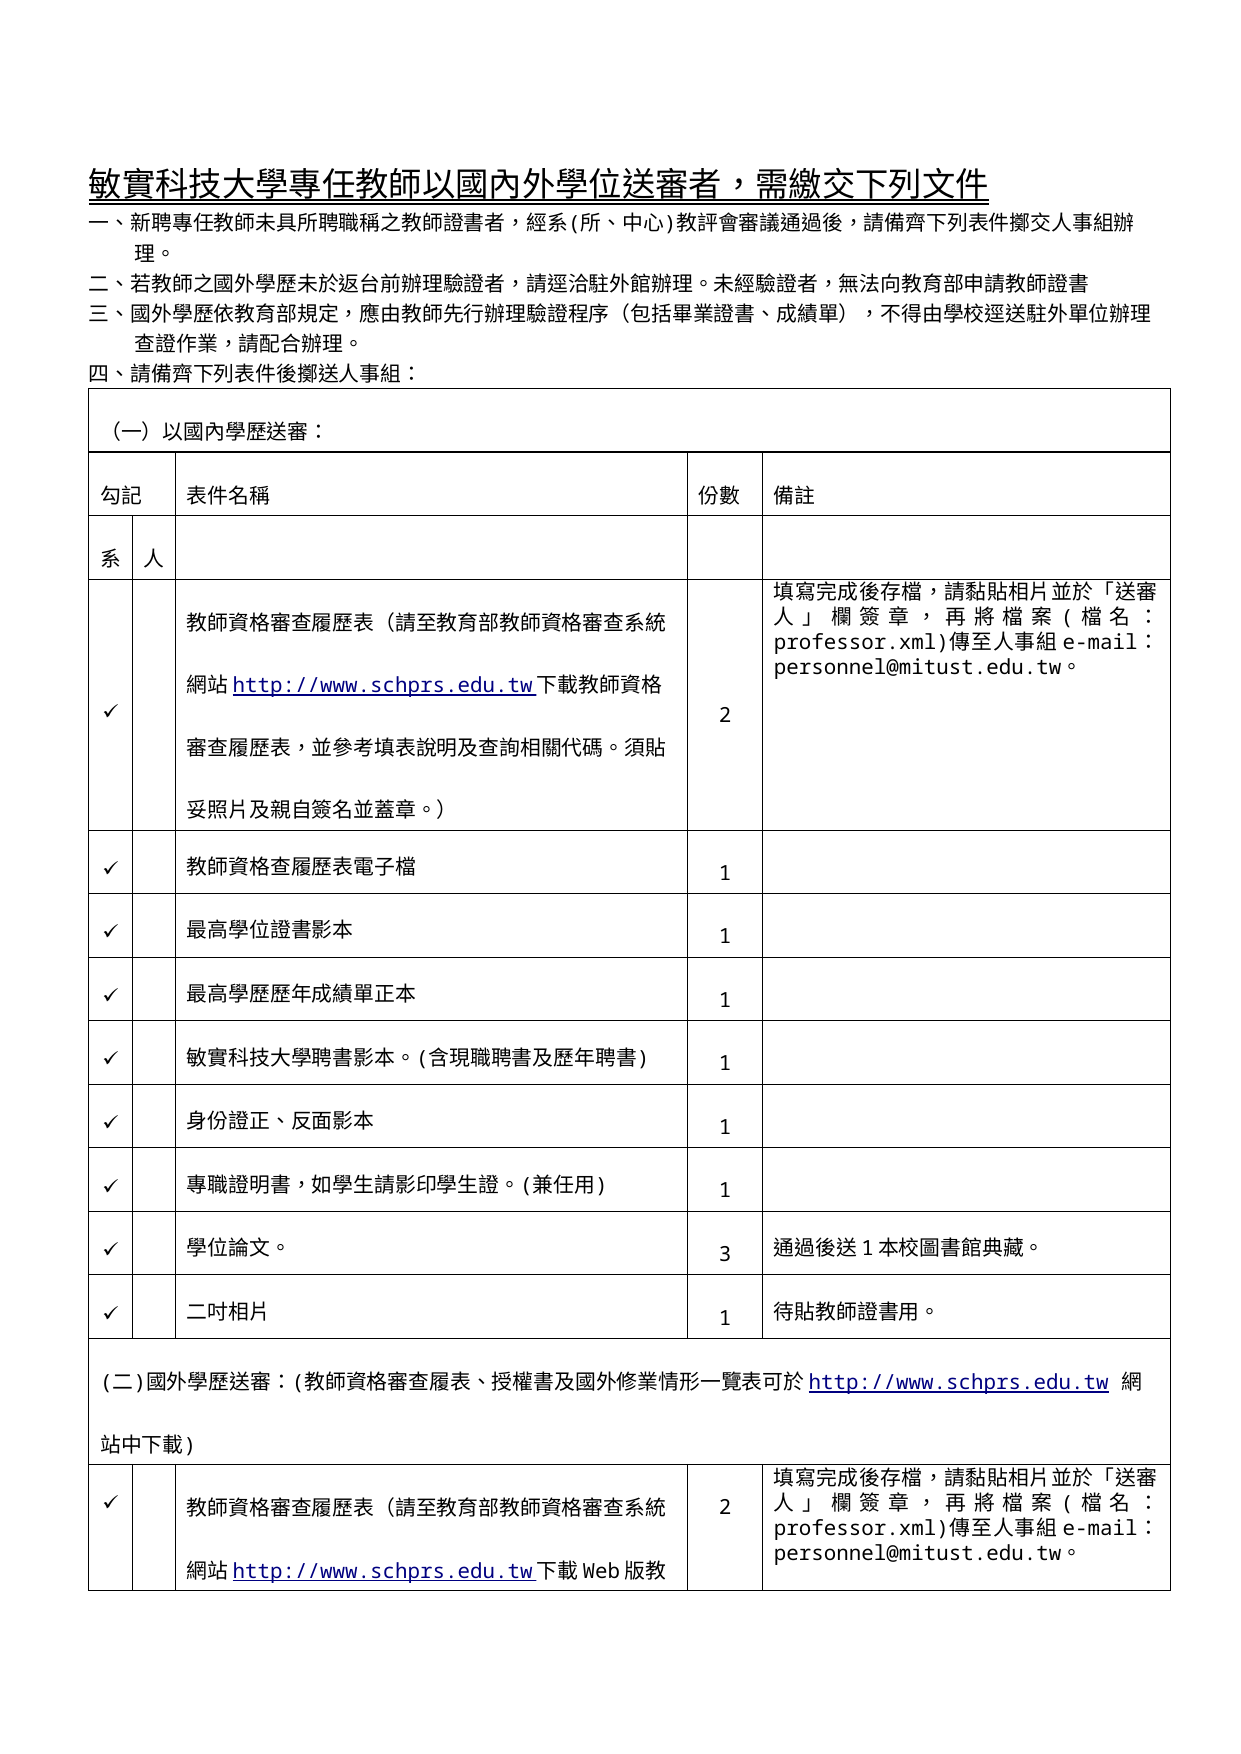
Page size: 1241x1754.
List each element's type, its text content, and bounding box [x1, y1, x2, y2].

table_cell 專職證明書，如學生請影印學生證。(兼任用) [176, 1148, 687, 1211]
table_cell 最高學歷歷年成績單正本 [176, 958, 687, 1020]
table_cell 2 [688, 580, 762, 829]
table_cell 敏實科技大學聘書影本。(含現職聘書及歷年聘書) [176, 1021, 687, 1084]
table_cell 系 [89, 516, 132, 578]
table_cell [133, 1212, 175, 1274]
table_cell [688, 516, 762, 578]
table_cell 待貼教師證書用。 [763, 1275, 1170, 1338]
table_cell [133, 958, 175, 1020]
table_cell  [89, 1148, 132, 1211]
table_cell 通過後送1本校圖書館典藏。 [763, 1212, 1170, 1274]
table_cell [133, 1085, 175, 1147]
text 四、請備齊下列表件後擲送人事組： [89, 358, 1152, 388]
table_cell 2 [688, 1465, 762, 1590]
table_cell 1 [688, 958, 762, 1020]
table_cell  [89, 580, 132, 829]
table_cell  [89, 894, 132, 957]
table_cell 1 [688, 1085, 762, 1147]
table_cell 人 [133, 516, 175, 578]
table_cell 3 [688, 1212, 762, 1274]
table_cell [763, 1085, 1170, 1147]
text 三、國外學歷依教育部規定，應由教師先行辦理驗證程序（包括畢業證書、成績單），不得由學校逕送駐外單位辦理查證作業，請配合辦理。 [89, 297, 1152, 358]
table_cell 勾記 [89, 453, 175, 515]
table_cell 份數 [688, 453, 762, 515]
table_cell 教師資格查履歷表電子檔 [176, 831, 687, 893]
table_cell [763, 894, 1170, 957]
table_cell 1 [688, 1275, 762, 1338]
table_cell  [89, 1275, 132, 1338]
text 敏實科技大學專任教師以國內外學位送審者，需繳交下列文件 [89, 158, 1152, 206]
table_cell [763, 1021, 1170, 1084]
table_header （一）以國內學歷送審： [89, 389, 1170, 451]
table_cell [133, 1465, 175, 1590]
table_cell 1 [688, 1021, 762, 1084]
text 一、新聘專任教師未具所聘職稱之教師證書者，經系(所、中心)教評會審議通過後，請備齊下列表件擲交人事組辦理。 [89, 206, 1152, 267]
table_cell [133, 1275, 175, 1338]
table_cell 二吋相片 [176, 1275, 687, 1338]
text 二、若教師之國外學歷未於返台前辦理驗證者，請逕洽駐外館辦理。未經驗證者，無法向教育部申請教師證書 [89, 267, 1152, 297]
table_cell [133, 1148, 175, 1211]
table_cell [133, 1021, 175, 1084]
table_cell 身份證正、反面影本 [176, 1085, 687, 1147]
table_cell [763, 516, 1170, 578]
table_cell 最高學位證書影本 [176, 894, 687, 957]
table_cell [763, 958, 1170, 1020]
table_cell  [89, 958, 132, 1020]
table_cell 填寫完成後存檔，請黏貼相片並於「送審人」欄簽章，再將檔案(檔名：professor.xml)傳至人事組e-mail：personnel@mitust.edu.tw。 [763, 1465, 1170, 1590]
table_cell (二)國外學歷送審：(教師資格審查履表、授權書及國外修業情形一覽表可於http://www.schprs.edu.tw 網站中下載) [89, 1339, 1170, 1464]
table_cell  [89, 831, 132, 893]
table_cell [133, 580, 175, 829]
table_cell 學位論文。 [176, 1212, 687, 1274]
table_cell 教師資格審查履歷表（請至教育部教師資格審查系統網站http://www.schprs.edu.tw下載教師資格審查履歷表，並參考填表說明及查詢相關代碼。須貼妥照片及親自簽名並蓋章。） [176, 580, 687, 829]
table_cell  [89, 1465, 132, 1590]
table_cell [133, 894, 175, 957]
table_cell 1 [688, 831, 762, 893]
table_cell 教師資格審查履歷表（請至教育部教師資格審查系統網站http://www.schprs.edu.tw下載Web版教 [176, 1465, 687, 1590]
table_cell [763, 1148, 1170, 1211]
table_cell  [89, 1085, 132, 1147]
table_cell 表件名稱 [176, 453, 687, 515]
table_cell 填寫完成後存檔，請黏貼相片並於「送審人」欄簽章，再將檔案(檔名：professor.xml)傳至人事組e-mail：personnel@mitust.edu.tw。 [763, 580, 1170, 829]
table_cell  [89, 1021, 132, 1084]
table_cell 1 [688, 894, 762, 957]
table_cell [763, 831, 1170, 893]
table_cell 備註 [763, 453, 1170, 515]
table_cell  [89, 1212, 132, 1274]
table_cell [133, 831, 175, 893]
table_cell 1 [688, 1148, 762, 1211]
table_cell [176, 516, 687, 578]
